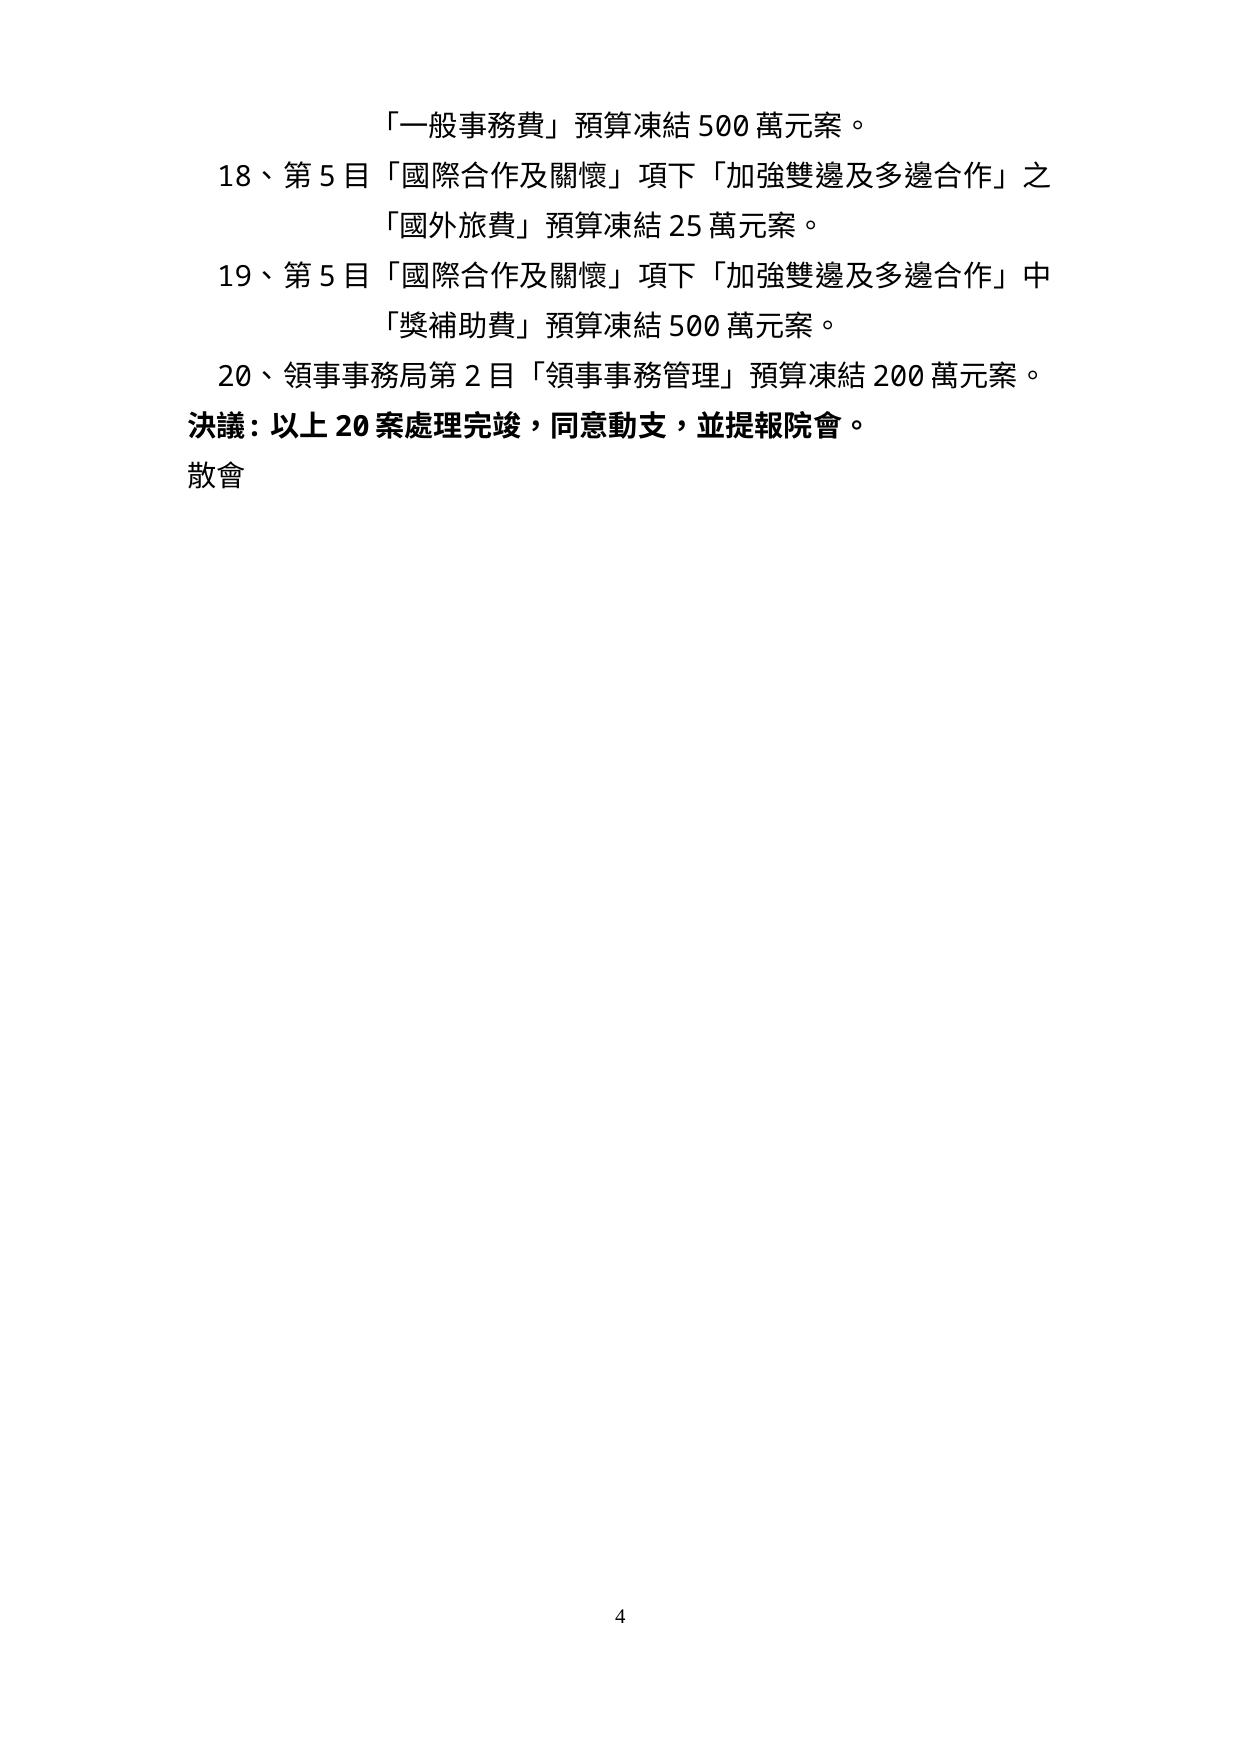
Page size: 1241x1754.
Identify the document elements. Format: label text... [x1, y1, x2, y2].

list 領事事務局第2目「領事事務管理」預算凍結200萬元案。 [217, 346, 1053, 396]
text 決議: 以上20案處理完竣，同意動支，並提報院會。 [187, 396, 1053, 446]
list 第5目「國際合作及關懷」項下「加強雙邊及多邊合作」中「獎補助費」預算凍結500萬元案。 [217, 246, 1053, 346]
list 「一般事務費」預算凍結500萬元案。 [217, 96, 1053, 146]
list 第5目「國際合作及關懷」項下「加強雙邊及多邊合作」之「國外旅費」預算凍結25萬元案。 [217, 146, 1053, 246]
text 散會 [187, 446, 1053, 496]
